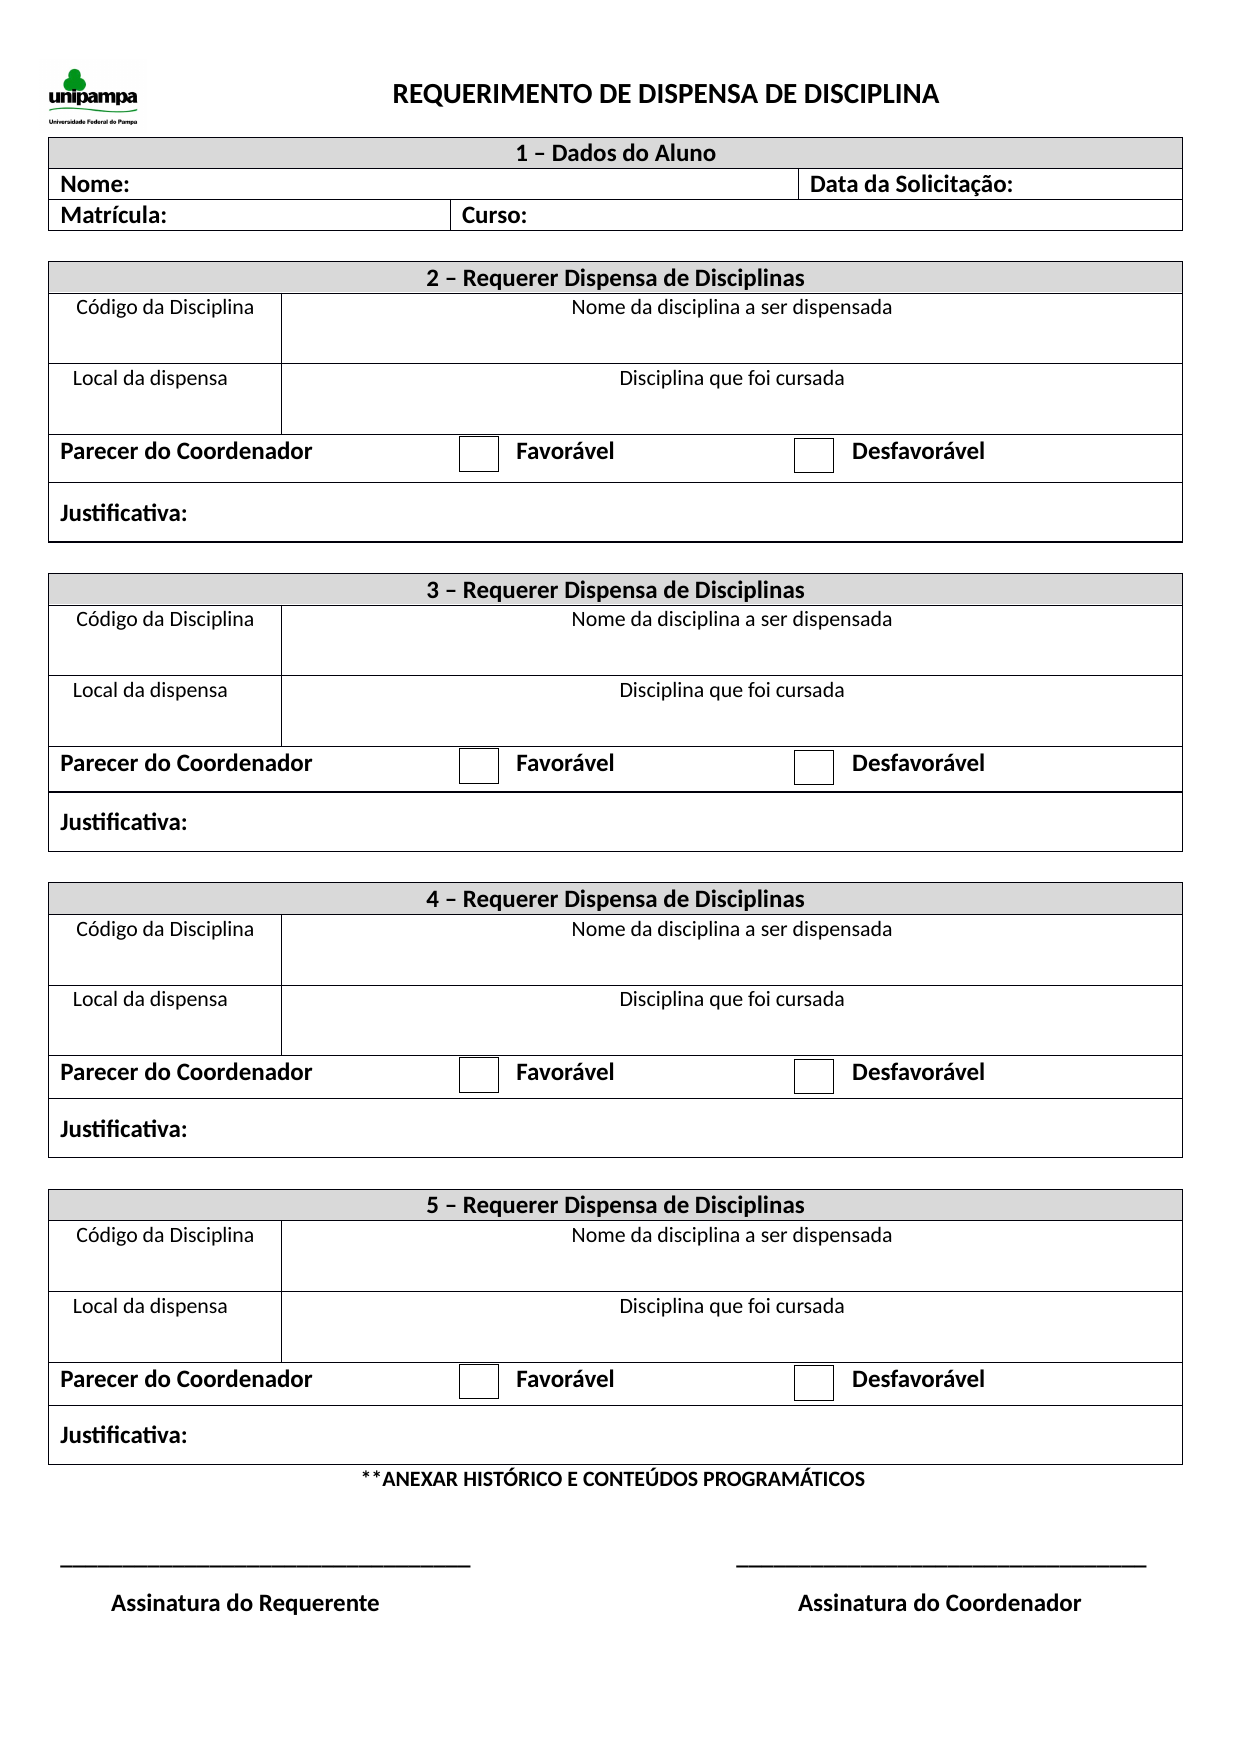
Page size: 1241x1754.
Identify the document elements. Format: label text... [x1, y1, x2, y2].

table_cell Nome da disciplina a ser dispensada [282, 1221, 1182, 1291]
table_cell Parecer do Coordenador Favorável Desfavorável [49, 1056, 1182, 1098]
table_cell Disciplina que foi cursada [282, 364, 1182, 434]
table_cell Justificativa: [49, 483, 1182, 541]
table_cell Curso: [451, 200, 1182, 230]
table_cell Local da dispensa [49, 1292, 281, 1362]
table_header 3 – Requerer Dispensa de Disciplinas [49, 574, 1182, 604]
table_header 1 – Dados do Aluno [49, 138, 1182, 168]
table_cell Nome da disciplina a ser dispensada [282, 915, 1182, 984]
table_cell Justificativa: [49, 1099, 1182, 1157]
table_cell Nome da disciplina a ser dispensada [282, 294, 1182, 363]
table_cell Disciplina que foi cursada [282, 676, 1182, 746]
table_cell Código da Disciplina [49, 294, 281, 363]
table_cell Disciplina que foi cursada [282, 1292, 1182, 1362]
table_cell Local da dispensa [49, 986, 281, 1055]
table_cell Local da dispensa [49, 364, 281, 434]
table_cell Disciplina que foi cursada [282, 986, 1182, 1055]
table_cell Código da Disciplina [49, 1221, 281, 1291]
table_cell Justificativa: [49, 1406, 1182, 1464]
table_header 5 – Requerer Dispensa de Disciplinas [49, 1190, 1182, 1220]
table_cell Parecer do Coordenador Favorável Desfavorável [49, 435, 1182, 482]
table_header 4 – Requerer Dispensa de Disciplinas [49, 883, 1182, 914]
text **ANEXAR HISTÓRICO E CONTEÚDOS PROGRAMÁTICOS [60, 1465, 1165, 1491]
table_header 2 – Requerer Dispensa de Disciplinas [49, 262, 1182, 292]
table_cell Nome da disciplina a ser dispensada [282, 606, 1182, 675]
table_cell Parecer do Coordenador Favorável Desfavorável [49, 1363, 1182, 1404]
table_cell Código da Disciplina [49, 606, 281, 675]
text _________________________________ _________________________________ [60, 1540, 1165, 1571]
table_cell Justificativa: [49, 793, 1182, 851]
table_cell Data da Solicitação: [799, 169, 1182, 199]
table_cell Matrícula: [49, 200, 450, 230]
table_cell Local da dispensa [49, 676, 281, 746]
text REQUERIMENTO DE DISPENSA DE DISCIPLINA [147, 75, 1165, 111]
picture [39, 59, 147, 133]
table_cell Código da Disciplina [49, 915, 281, 984]
text Assinatura do Requerente Assinatura do Coordenador [60, 1587, 1165, 1618]
table_cell Parecer do Coordenador Favorável Desfavorável [49, 747, 1182, 791]
table_cell Nome: [49, 169, 798, 199]
